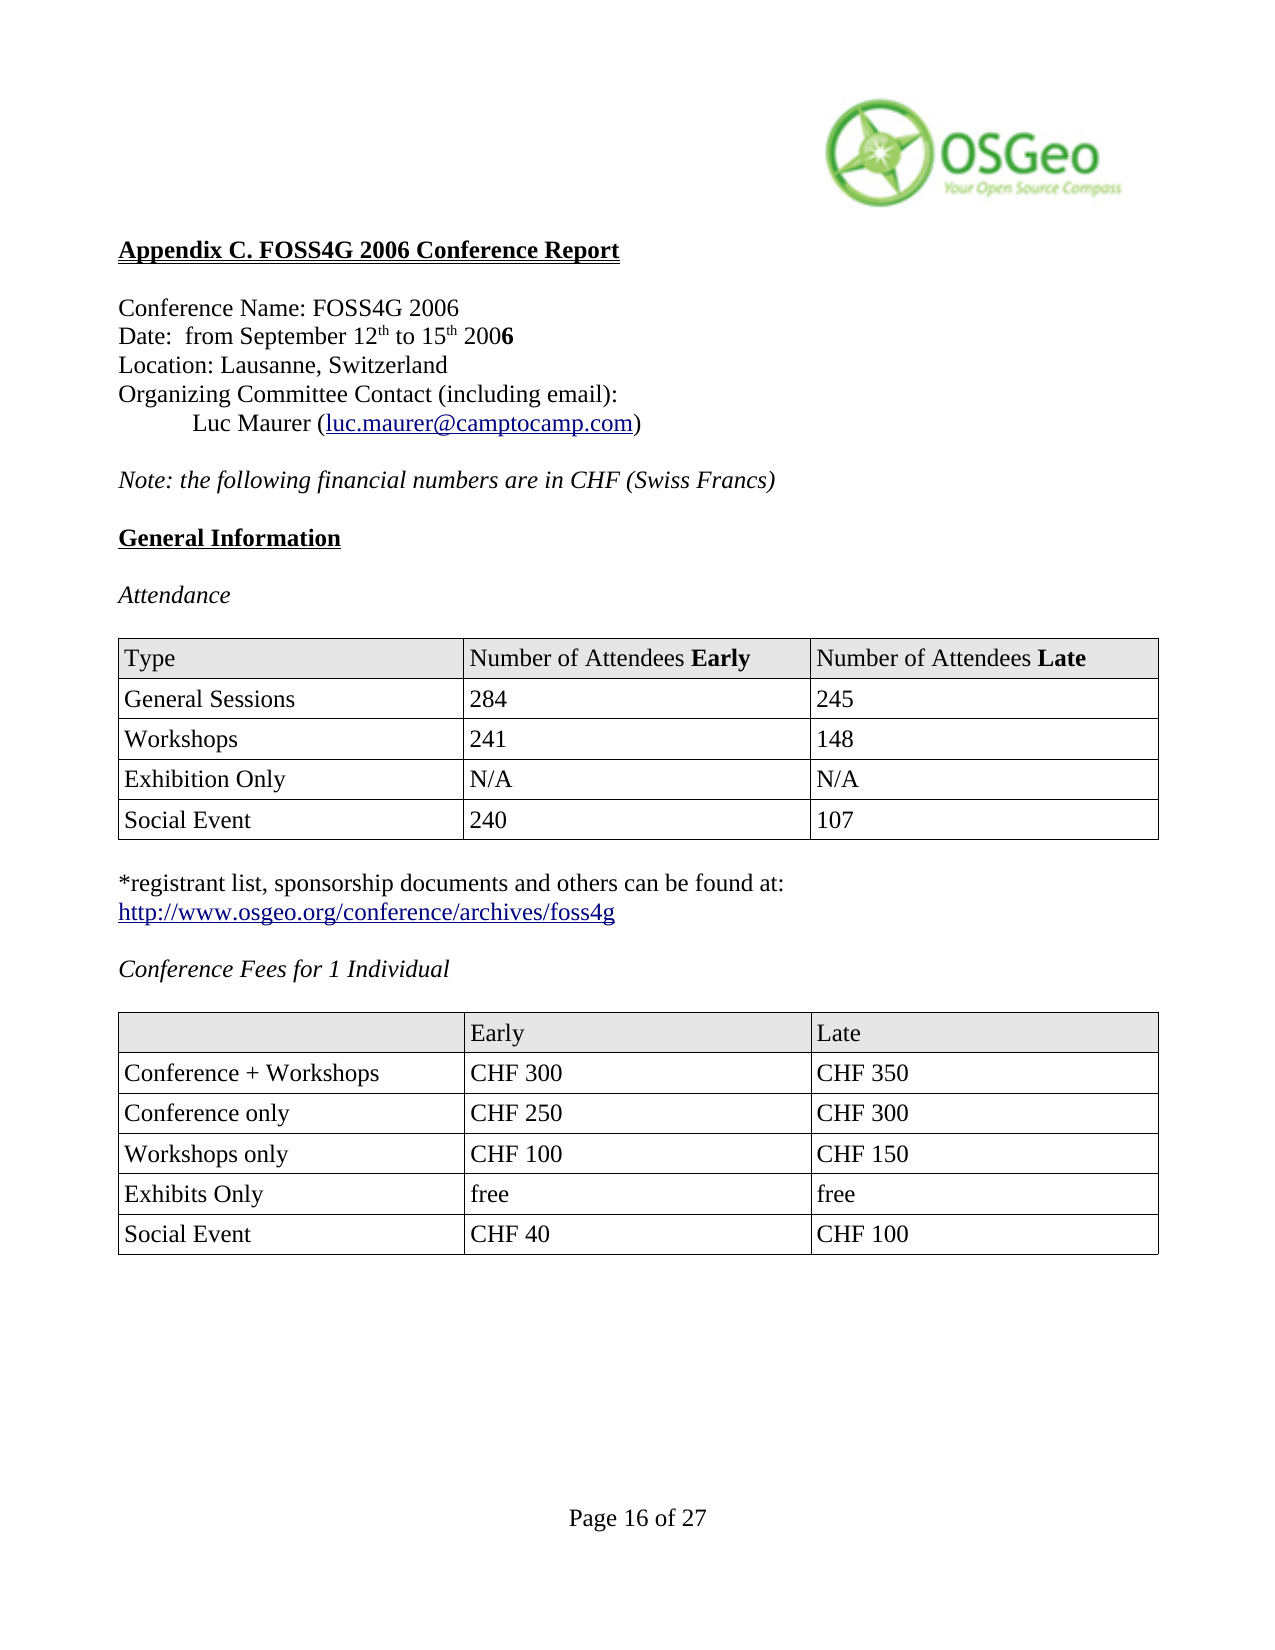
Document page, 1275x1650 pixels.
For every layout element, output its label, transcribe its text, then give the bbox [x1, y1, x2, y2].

picture [793, 80, 1141, 234]
table_cell CHF 40 [465, 1215, 811, 1254]
text Note: the following financial numbers are in CHF (Swiss Francs) [118, 465, 1157, 494]
table_cell Conference only [119, 1094, 464, 1133]
table_cell N/A [811, 760, 1158, 799]
text Conference Name: FOSS4G 2006 [118, 293, 1157, 321]
table_cell Exhibits Only [119, 1174, 464, 1213]
table_cell free [465, 1174, 811, 1213]
text Conference Fees for 1 Individual [118, 954, 1157, 983]
table_cell 245 [811, 679, 1158, 718]
table_cell Conference + Workshops [119, 1053, 464, 1092]
table_cell Social Event [119, 800, 463, 839]
table_header Number of Attendees Early [464, 639, 810, 678]
table_cell 148 [811, 719, 1158, 759]
table_cell N/A [464, 760, 810, 799]
table_header [119, 1013, 464, 1052]
text General Information [118, 523, 1157, 551]
table_cell Workshops [119, 719, 463, 759]
table_cell 241 [464, 719, 810, 759]
table_cell CHF 100 [812, 1215, 1158, 1254]
table_header Number of Attendees Late [811, 639, 1158, 678]
table_cell CHF 350 [812, 1053, 1158, 1092]
subtitle Appendix C. FOSS4G 2006 Conference Report [118, 176, 1157, 264]
table_cell 240 [464, 800, 810, 839]
table_header Early [465, 1013, 811, 1052]
table_cell CHF 150 [812, 1134, 1158, 1173]
text Date: from September 12th to 15th 2006 [118, 321, 1157, 350]
text Attendance [118, 580, 1157, 609]
table_cell Social Event [119, 1215, 464, 1254]
table_cell General Sessions [119, 679, 463, 718]
table_cell 284 [464, 679, 810, 718]
table_header Late [812, 1013, 1158, 1052]
table_cell free [812, 1174, 1158, 1213]
table_cell Exhibition Only [119, 760, 463, 799]
table_cell Workshops only [119, 1134, 464, 1173]
table_cell CHF 250 [465, 1094, 811, 1133]
table_cell 107 [811, 800, 1158, 839]
table_header Type [119, 639, 463, 678]
text *registrant list, sponsorship documents and others can be found at: http://www.osgeo.org/conference/archives/foss4g [118, 868, 1157, 926]
text Organizing Committee Contact (including email): [118, 379, 1157, 408]
text Luc Maurer (luc.maurer@camptocamp.com) [192, 408, 1157, 436]
text Location: Lausanne, Switzerland [118, 350, 1157, 379]
table_cell CHF 300 [465, 1053, 811, 1092]
table_cell CHF 300 [812, 1094, 1158, 1133]
table_cell CHF 100 [465, 1134, 811, 1173]
